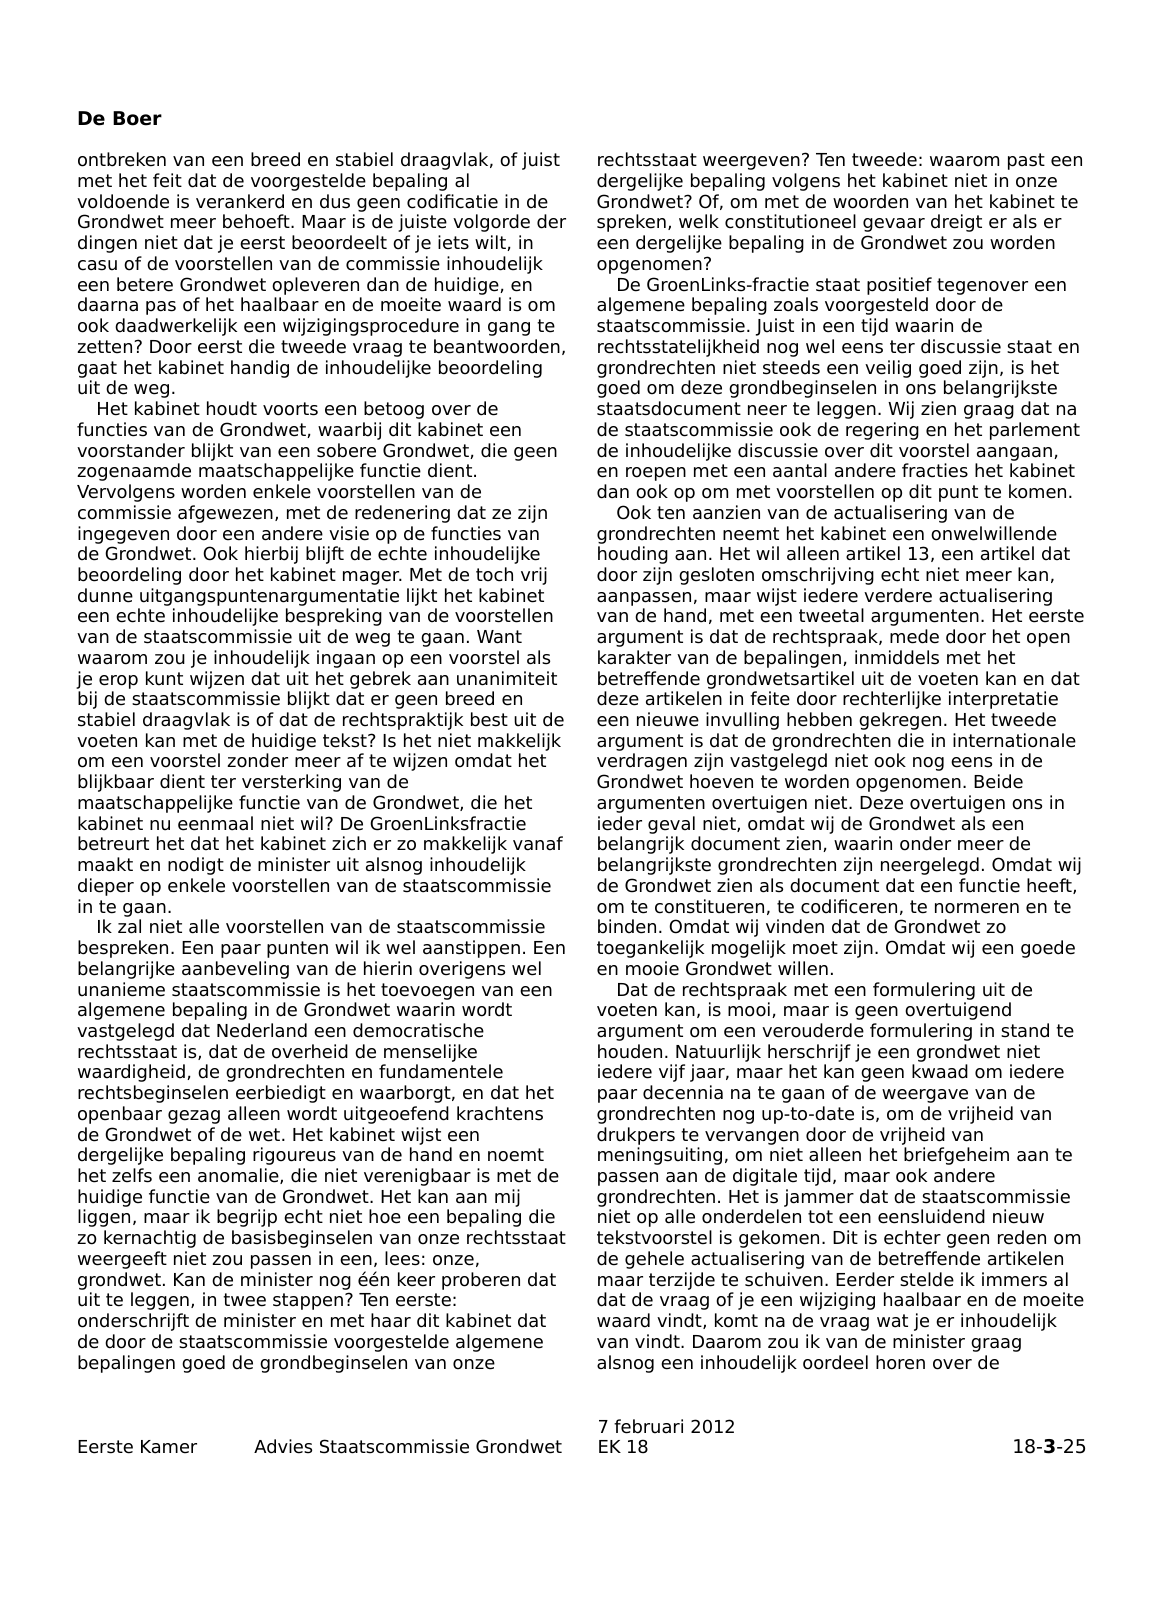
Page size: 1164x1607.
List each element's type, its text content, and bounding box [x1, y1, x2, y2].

text Ik zal niet alle voorstellen van de staatscommissie bespreken. Een paar punten wil ik wel aanstippen. Een belangrijke aanbeveling van de hierin overigens wel unanieme staatscommissie is het toevoegen van een algemene bepaling in de Grondwet waarin wordt vastgelegd dat Nederland een democratische rechtsstaat is, dat de overheid de menselijke waardigheid, de grondrechten en fundamentele rechtsbeginselen eerbiedigt en waarborgt, en dat het openbaar gezag alleen wordt uitgeoefend krachtens de Grondwet of de wet. Het kabinet wijst een dergelijke bepaling rigoureus van de hand en noemt het zelfs een anomalie, die niet verenigbaar is met de huidige functie van de Grondwet. Het kan aan mij liggen, maar ik begrijp echt niet hoe een bepaling die zo kernachtig de basisbeginselen van onze rechtsstaat weergeeft niet zou passen in een, lees: onze, grondwet. Kan de minister nog één keer proberen dat uit te leggen, in twee stappen? Ten eerste: onderschrijft de minister en met haar dit kabinet dat de door de staatscommissie voorgestelde algemene bepalingen goed de grondbeginselen van onze [77, 917, 567, 1373]
text ontbreken van een breed en stabiel draagvlak, of juist met het feit dat de voorgestelde bepaling al voldoende is verankerd en dus geen codificatie in de Grondwet meer behoeft. Maar is de juiste volgorde der dingen niet dat je eerst beoordeelt of je iets wilt, in casu of de voorstellen van de commissie inhoudelijk een betere Grondwet opleveren dan de huidige, en daarna pas of het haalbaar en de moeite waard is om ook daadwerkelijk een wijzigingsprocedure in gang te zetten? Door eerst die tweede vraag te beantwoorden, gaat het kabinet handig de inhoudelijke beoordeling uit de weg. [77, 150, 567, 399]
text rechtsstaat weergeven? Ten tweede: waarom past een dergelijke bepaling volgens het kabinet niet in onze Grondwet? Of, om met de woorden van het kabinet te spreken, welk constitutioneel gevaar dreigt er als er een dergelijke bepaling in de Grondwet zou worden opgenomen? [596, 150, 1087, 274]
text Het kabinet houdt voorts een betoog over de functies van de Grondwet, waarbij dit kabinet een voorstander blijkt van een sobere Grondwet, die geen zogenaamde maatschappelijke functie dient. Vervolgens worden enkele voorstellen van de commissie afgewezen, met de redenering dat ze zijn ingegeven door een andere visie op de functies van de Grondwet. Ook hierbij blijft de echte inhoudelijke beoordeling door het kabinet mager. Met de toch vrij dunne uitgangspuntenargumentatie lijkt het kabinet een echte inhoudelijke bespreking van de voorstellen van de staatscommissie uit de weg te gaan. Want waarom zou je inhoudelijk ingaan op een voorstel als je erop kunt wijzen dat uit het gebrek aan unanimiteit bij de staatscommissie blijkt dat er geen breed en stabiel draagvlak is of dat de rechtspraktijk best uit de voeten kan met de huidige tekst? Is het niet makkelijk om een voorstel zonder meer af te wijzen omdat het blijkbaar dient ter versterking van de maatschappelijke functie van de Grondwet, die het kabinet nu eenmaal niet wil? De GroenLinksfractie betreurt het dat het kabinet zich er zo makkelijk vanaf maakt en nodigt de minister uit alsnog inhoudelijk dieper op enkele voorstellen van de staatscommissie in te gaan. [77, 399, 567, 917]
text Ook ten aanzien van de actualisering van de grondrechten neemt het kabinet een onwelwillende houding aan. Het wil alleen artikel 13, een artikel dat door zijn gesloten omschrijving echt niet meer kan, aanpassen, maar wijst iedere verdere actualisering van de hand, met een tweetal argumenten. Het eerste argument is dat de rechtspraak, mede door het open karakter van de bepalingen, inmiddels met het betreffende grondwetsartikel uit de voeten kan en dat deze artikelen in feite door rechterlijke interpretatie een nieuwe invulling hebben gekregen. Het tweede argument is dat de grondrechten die in internationale verdragen zijn vastgelegd niet ook nog eens in de Grondwet hoeven te worden opgenomen. Beide argumenten overtuigen niet. Deze overtuigen ons in ieder geval niet, omdat wij de Grondwet als een belangrijk document zien, waarin onder meer de belangrijkste grondrechten zijn neergelegd. Omdat wij de Grondwet zien als document dat een functie heeft, om te constitueren, te codificeren, te normeren en te binden. Omdat wij vinden dat de Grondwet zo toegankelijk mogelijk moet zijn. Omdat wij een goede en mooie Grondwet willen. [596, 503, 1087, 979]
text Dat de rechtspraak met een formulering uit de voeten kan, is mooi, maar is geen overtuigend argument om een verouderde formulering in stand te houden. Natuurlijk herschrijf je een grondwet niet iedere vijf jaar, maar het kan geen kwaad om iedere paar decennia na te gaan of de weergave van de grondrechten nog up-to-date is, om de vrijheid van drukpers te vervangen door de vrijheid van meningsuiting, om niet alleen het briefgeheim aan te passen aan de digitale tijd, maar ook andere grondrechten. Het is jammer dat de staatscommissie niet op alle onderdelen tot een eensluidend nieuw tekstvoorstel is gekomen. Dit is echter geen reden om de gehele actualisering van de betreffende artikelen maar terzijde te schuiven. Eerder stelde ik immers al dat de vraag of je een wijziging haalbaar en de moeite waard vindt, komt na de vraag wat je er inhoudelijk van vindt. Daarom zou ik van de minister graag alsnog een inhoudelijk oordeel horen over de [596, 979, 1087, 1373]
text De GroenLinks-fractie staat positief tegenover een algemene bepaling zoals voorgesteld door de staatscommissie. Juist in een tijd waarin de rechtsstatelijkheid nog wel eens ter discussie staat en grondrechten niet steeds een veilig goed zijn, is het goed om deze grondbeginselen in ons belangrijkste staatsdocument neer te leggen. Wij zien graag dat na de staatscommissie ook de regering en het parlement de inhoudelijke discussie over dit voorstel aangaan, en roepen met een aantal andere fracties het kabinet dan ook op om met voorstellen op dit punt te komen. [596, 274, 1087, 503]
